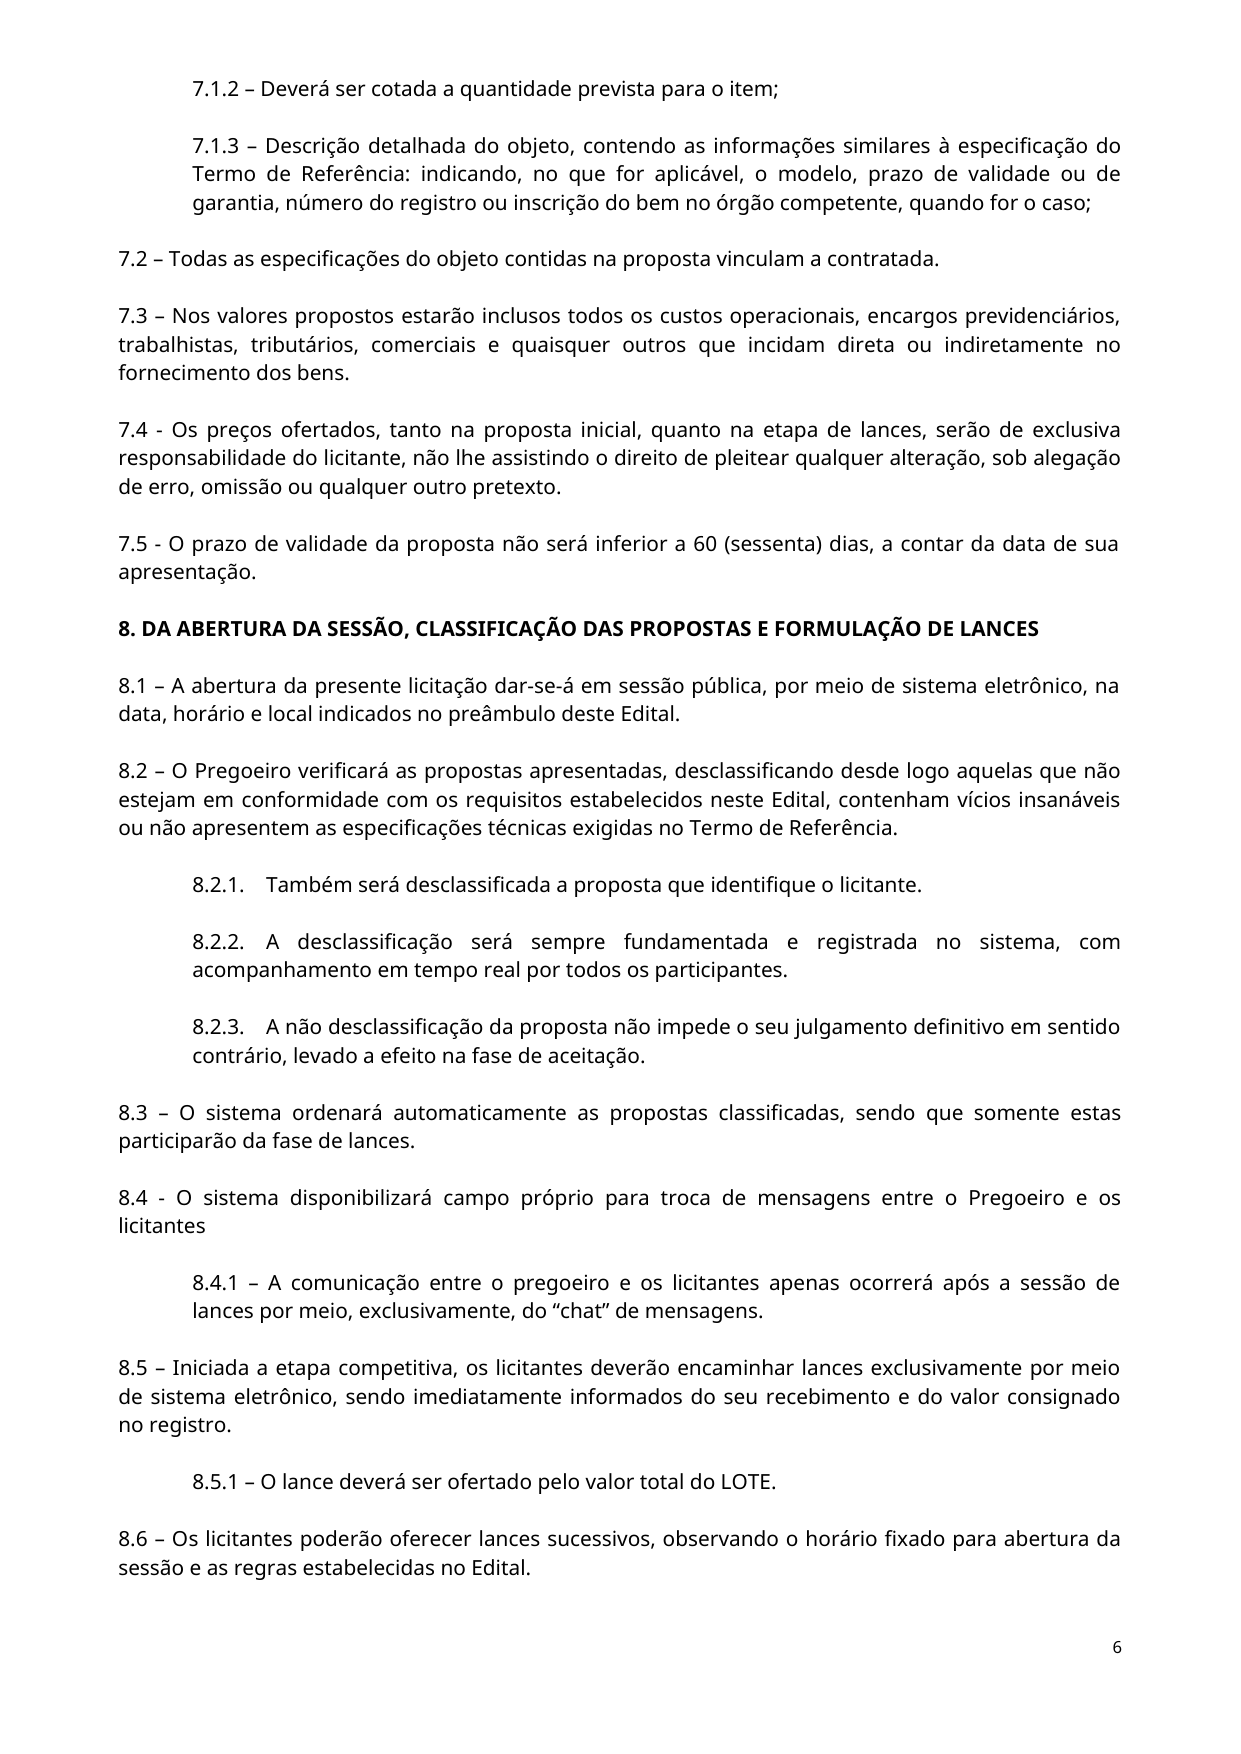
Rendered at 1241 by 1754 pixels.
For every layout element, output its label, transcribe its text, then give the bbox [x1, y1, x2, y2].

text 8.5.1 – O lance deverá ser ofertado pelo valor total do LOTE. [192, 1467, 1122, 1496]
text 7.1.3 – Descrição detalhada do objeto, contendo as informações similares à especificação do Termo de Referência: indicando, no que for aplicável, o modelo, prazo de validade ou de garantia, número do registro ou inscrição do bem no órgão competente, quando for o caso; [192, 131, 1122, 216]
text 8. DA ABERTURA DA SESSÃO, CLASSIFICAÇÃO DAS PROPOSTAS E FORMULAÇÃO DE LANCES [118, 614, 1122, 643]
text 8.2.3. A não desclassificação da proposta não impede o seu julgamento definitivo em sentido contrário, levado a efeito na fase de aceitação. [192, 1012, 1122, 1069]
text 7.2 – Todas as especificações do objeto contidas na proposta vinculam a contratada. [118, 244, 1122, 273]
text 8.2 – O Pregoeiro verificará as propostas apresentadas, desclassificando desde logo aquelas que não estejam em conformidade com os requisitos estabelecidos neste Edital, contenham vícios insanáveis ou não apresentem as especificações técnicas exigidas no Termo de Referência. [118, 756, 1122, 842]
list 8.6 – Os licitantes poderão oferecer lances sucessivos, observando o horário fixado para abertura da sessão e as regras estabelecidas no Edital. [118, 1524, 1122, 1581]
text 8.1 – A abertura da presente licitação dar-se-á em sessão pública, por meio de sistema eletrônico, na data, horário e local indicados no preâmbulo deste Edital. [118, 671, 1122, 728]
text 8.3 – O sistema ordenará automaticamente as propostas classificadas, sendo que somente estas participarão da fase de lances. [118, 1098, 1122, 1154]
text 7.1.2 – Deverá ser cotada a quantidade prevista para o item; [192, 74, 1122, 102]
text 7.3 – Nos valores propostos estarão inclusos todos os custos operacionais, encargos previdenciários, trabalhistas, tributários, comerciais e quaisquer outros que incidam direta ou indiretamente no fornecimento dos bens. [118, 301, 1122, 387]
text 8.4 - O sistema disponibilizará campo próprio para troca de mensagens entre o Pregoeiro e os licitantes [118, 1183, 1122, 1240]
text 7.5 - O prazo de validade da proposta não será inferior a 60 (sessenta) dias, a contar da data de sua apresentação. [118, 529, 1122, 586]
text 7.4 - Os preços ofertados, tanto na proposta inicial, quanto na etapa de lances, serão de exclusiva responsabilidade do licitante, não lhe assistindo o direito de pleitear qualquer alteração, sob alegação de erro, omissão ou qualquer outro pretexto. [118, 415, 1122, 500]
text 8.2.1. Também será desclassificada a proposta que identifique o licitante. [192, 870, 1122, 898]
text 8.4.1 – A comunicação entre o pregoeiro e os licitantes apenas ocorrerá após a sessão de lances por meio, exclusivamente, do “chat” de mensagens. [192, 1268, 1122, 1325]
text 8.2.2. A desclassificação será sempre fundamentada e registrada no sistema, com acompanhamento em tempo real por todos os participantes. [192, 927, 1122, 984]
text 8.5 – Iniciada a etapa competitiva, os licitantes deverão encaminhar lances exclusivamente por meio de sistema eletrônico, sendo imediatamente informados do seu recebimento e do valor consignado no registro. [118, 1353, 1122, 1439]
